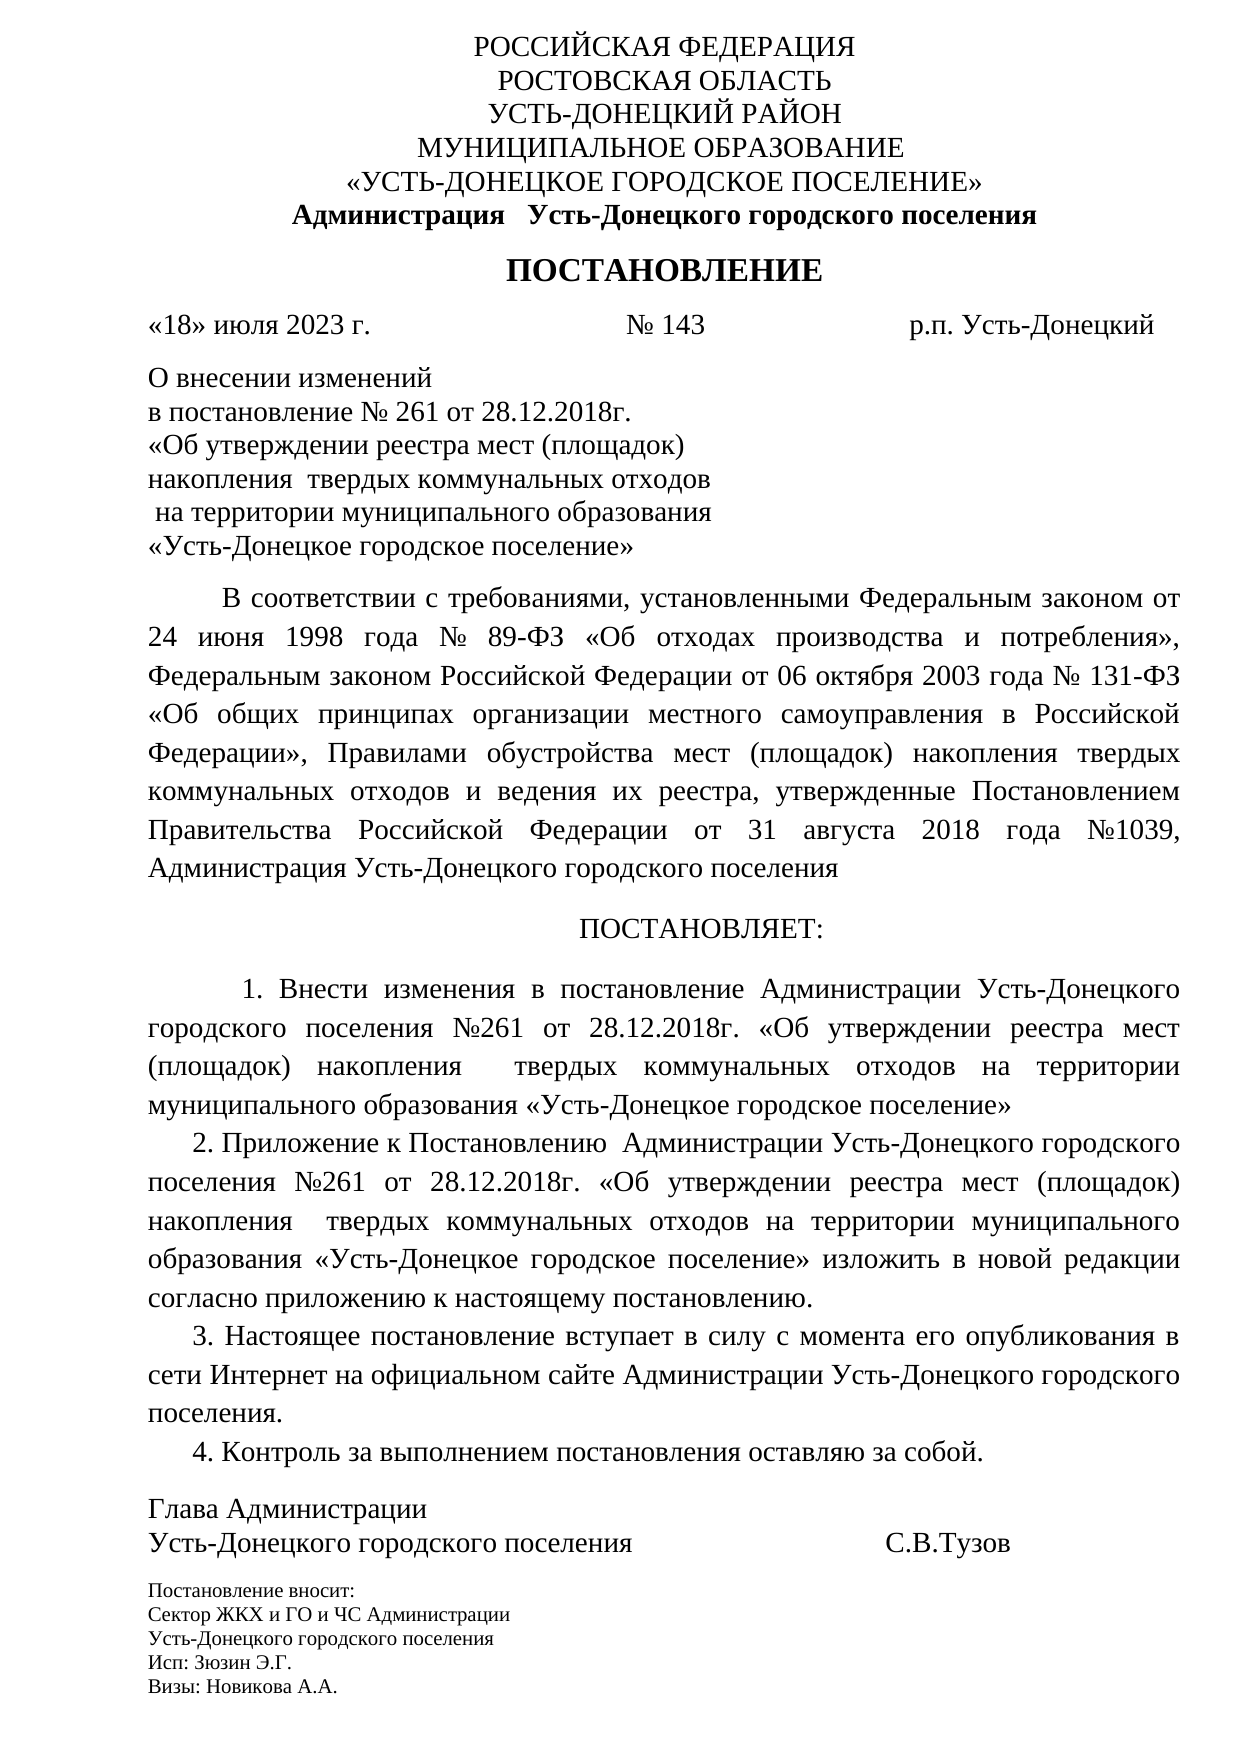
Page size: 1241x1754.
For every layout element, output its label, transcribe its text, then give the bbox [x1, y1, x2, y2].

text ПОСТАНОВЛЕНИЕ [148, 250, 1181, 288]
text О внесении изменений [148, 360, 1181, 394]
text на территории муниципального образования [148, 494, 1181, 528]
text накопления твердых коммунальных отходов [148, 461, 1181, 494]
text Глава Администрации [148, 1492, 1181, 1525]
text «УСТЬ-ДОНЕЦКОЕ ГОРОДСКОЕ ПОСЕЛЕНИЕ» [148, 164, 1181, 197]
text «18» июля 2023 г. № 143 р.п. Усть-Донецкий [148, 307, 1181, 341]
text Сектор ЖКХ и ГО и ЧС Администрации [148, 1602, 1181, 1626]
text В соответствии с требованиями, установленными Федеральным законом от 24 июня 1998 года № 89-ФЗ «Об отходах производства и потребления», Федеральным законом Российской Федерации от 06 октября 2003 года № 131-ФЗ «Об общих принципах организации местного самоуправления в Российской Федерации», Правилами обустройства мест (площадок) накопления твердых коммунальных отходов и ведения их реестра, утвержденные Постановлением Правительства Российской Федерации от 31 августа 2018 года №1039, Администрация Усть-Донецкого городского поселения [148, 581, 1181, 884]
text Постановление вносит: [148, 1578, 1181, 1602]
text Исп: Зюзин Э.Г. [148, 1650, 1181, 1674]
text Усть-Донецкого городского поселения [148, 1626, 1181, 1650]
text ПОСТАНОВЛЯЕТ: [148, 911, 1181, 944]
text Усть-Донецкого городского поселения С.В.Тузов [148, 1525, 1181, 1559]
text МУНИЦИПАЛЬНОЕ ОБРАЗОВАНИЕ [148, 130, 1181, 164]
text РОСТОВСКАЯ ОБЛАСТЬ [148, 63, 1181, 97]
text Администрация Усть-Донецкого городского поселения [148, 197, 1181, 231]
text «Усть-Донецкое городское поселение» [148, 528, 1181, 561]
text 3. Настоящее постановление вступает в силу с момента его опубликования в сети Интернет на официальном сайте Администрации Усть-Донецкого городского поселения. [148, 1318, 1181, 1429]
text 2. Приложение к Постановлению Администрации Усть-Донецкого городского поселения №261 от 28.12.2018г. «Об утверждении реестра мест (площадок) накопления твердых коммунальных отходов на территории муниципального образования «Усть-Донецкое городское поселение» изложить в новой редакции согласно приложению к настоящему постановлению. [148, 1126, 1181, 1313]
text «Об утверждении реестра мест (площадок) [148, 427, 1181, 461]
text Визы: Новикова А.А. [148, 1674, 1181, 1698]
text 4. Контроль за выполнением постановления оставляю за собой. [148, 1434, 1181, 1467]
text РОССИЙСКАЯ ФЕДЕРАЦИЯ [148, 29, 1181, 63]
text в постановление № 261 от 28.12.2018г. [148, 394, 1181, 427]
text 1. Внести изменения в постановление Администрации Усть-Донецкого городского поселения №261 от 28.12.2018г. «Об утверждении реестра мест (площадок) накопления твердых коммунальных отходов на территории муниципального образования «Усть-Донецкое городское поселение» [148, 971, 1181, 1121]
text УСТЬ-ДОНЕЦКИЙ РАЙОН [148, 97, 1181, 130]
